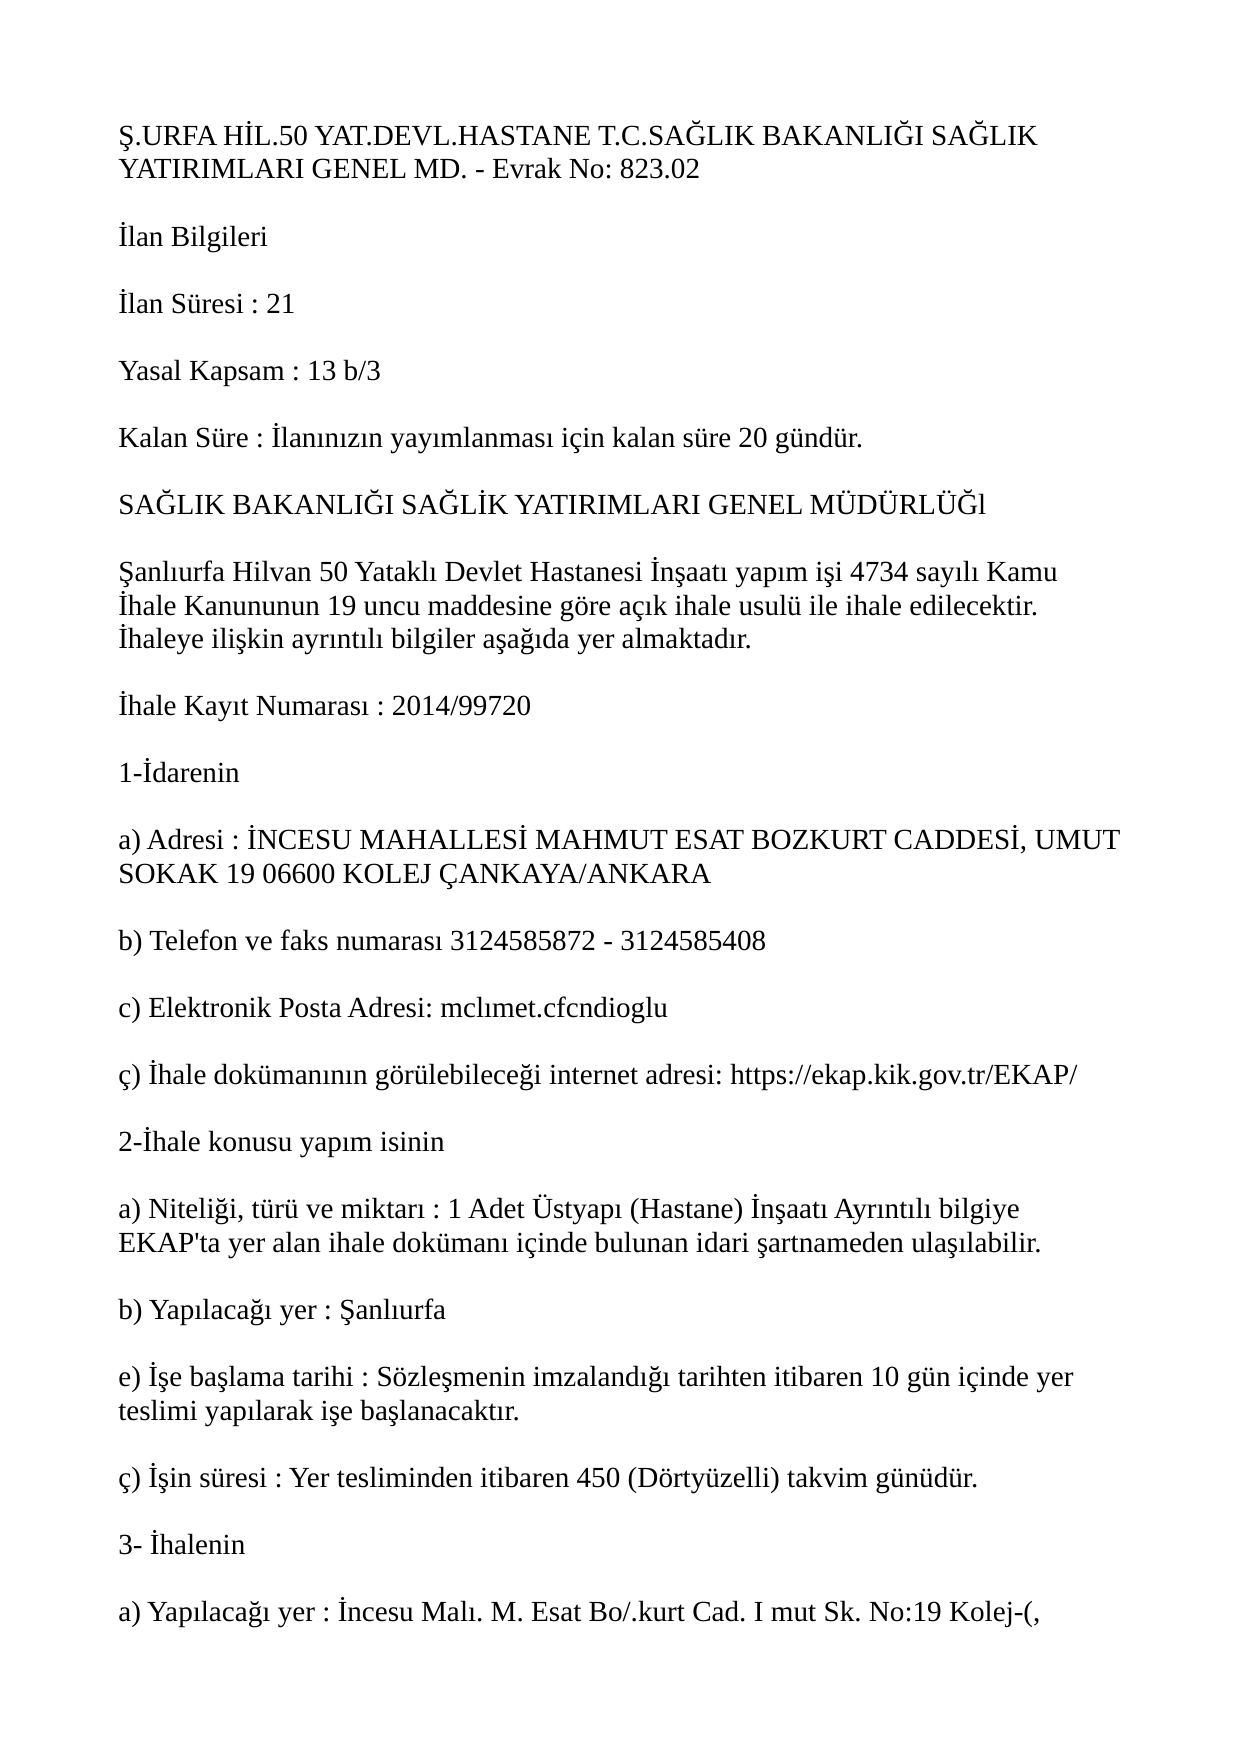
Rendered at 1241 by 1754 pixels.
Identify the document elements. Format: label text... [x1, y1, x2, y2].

text SAĞLIK BAKANLIĞI SAĞLİK YATIRIMLARI GENEL MÜDÜRLÜĞl [118, 487, 1122, 521]
text b) Telefon ve faks numarası 3124585872 - 3124585408 [118, 923, 1122, 957]
text İlan Süresi : 21 [118, 286, 1122, 319]
text 3- İhalenin [118, 1527, 1122, 1560]
text ç) İhale dokümanının görülebileceği internet adresi: https://ekap.kik.gov.tr/EKAP/ [118, 1057, 1122, 1091]
text b) Yapılacağı yer : Şanlıurfa [118, 1292, 1122, 1326]
text a) Yapılacağı yer : İncesu Malı. M. Esat Bo/.kurt Cad. I mut Sk. No:19 Kolej-(, [118, 1594, 1122, 1627]
text c) Elektronik Posta Adresi: mclımet.cfcndioglu [118, 990, 1122, 1024]
text Yasal Kapsam : 13 b/3 [118, 353, 1122, 386]
text Şanlıurfa Hilvan 50 Yataklı Devlet Hastanesi İnşaatı yapım işi 4734 sayılı Kamu İhale Kanununun 19 uncu maddesine göre açık ihale usulü ile ihale edilecektir. İhaleye ilişkin ayrıntılı bilgiler aşağıda yer almaktadır. [118, 554, 1122, 655]
text İlan Bilgileri [118, 219, 1122, 252]
text İhale Kayıt Numarası : 2014/99720 [118, 688, 1122, 722]
text Kalan Süre : İlanınızın yayımlanması için kalan süre 20 gündür. [118, 420, 1122, 453]
text Ş.URFA HİL.50 YAT.DEVL.HASTANE T.C.SAĞLIK BAKANLIĞI SAĞLIK YATIRIMLARI GENEL MD. - Evrak No: 823.02 [118, 118, 1122, 185]
text e) İşe başlama tarihi : Sözleşmenin imzalandığı tarihten itibaren 10 gün içinde yer teslimi yapılarak işe başlanacaktır. [118, 1359, 1122, 1426]
text 1-İdarenin [118, 755, 1122, 789]
text a) Adresi : İNCESU MAHALLESİ MAHMUT ESAT BOZKURT CADDESİ, UMUT SOKAK 19 06600 KOLEJ ÇANKAYA/ANKARA [118, 822, 1122, 889]
text 2-İhale konusu yapım isinin [118, 1124, 1122, 1158]
text ç) İşin süresi : Yer tesliminden itibaren 450 (Dörtyüzelli) takvim günüdür. [118, 1460, 1122, 1493]
text a) Niteliği, türü ve miktarı : 1 Adet Üstyapı (Hastane) İnşaatı Ayrıntılı bilgiye EKAP'ta yer alan ihale dokümanı içinde bulunan idari şartnameden ulaşılabilir. [118, 1191, 1122, 1258]
